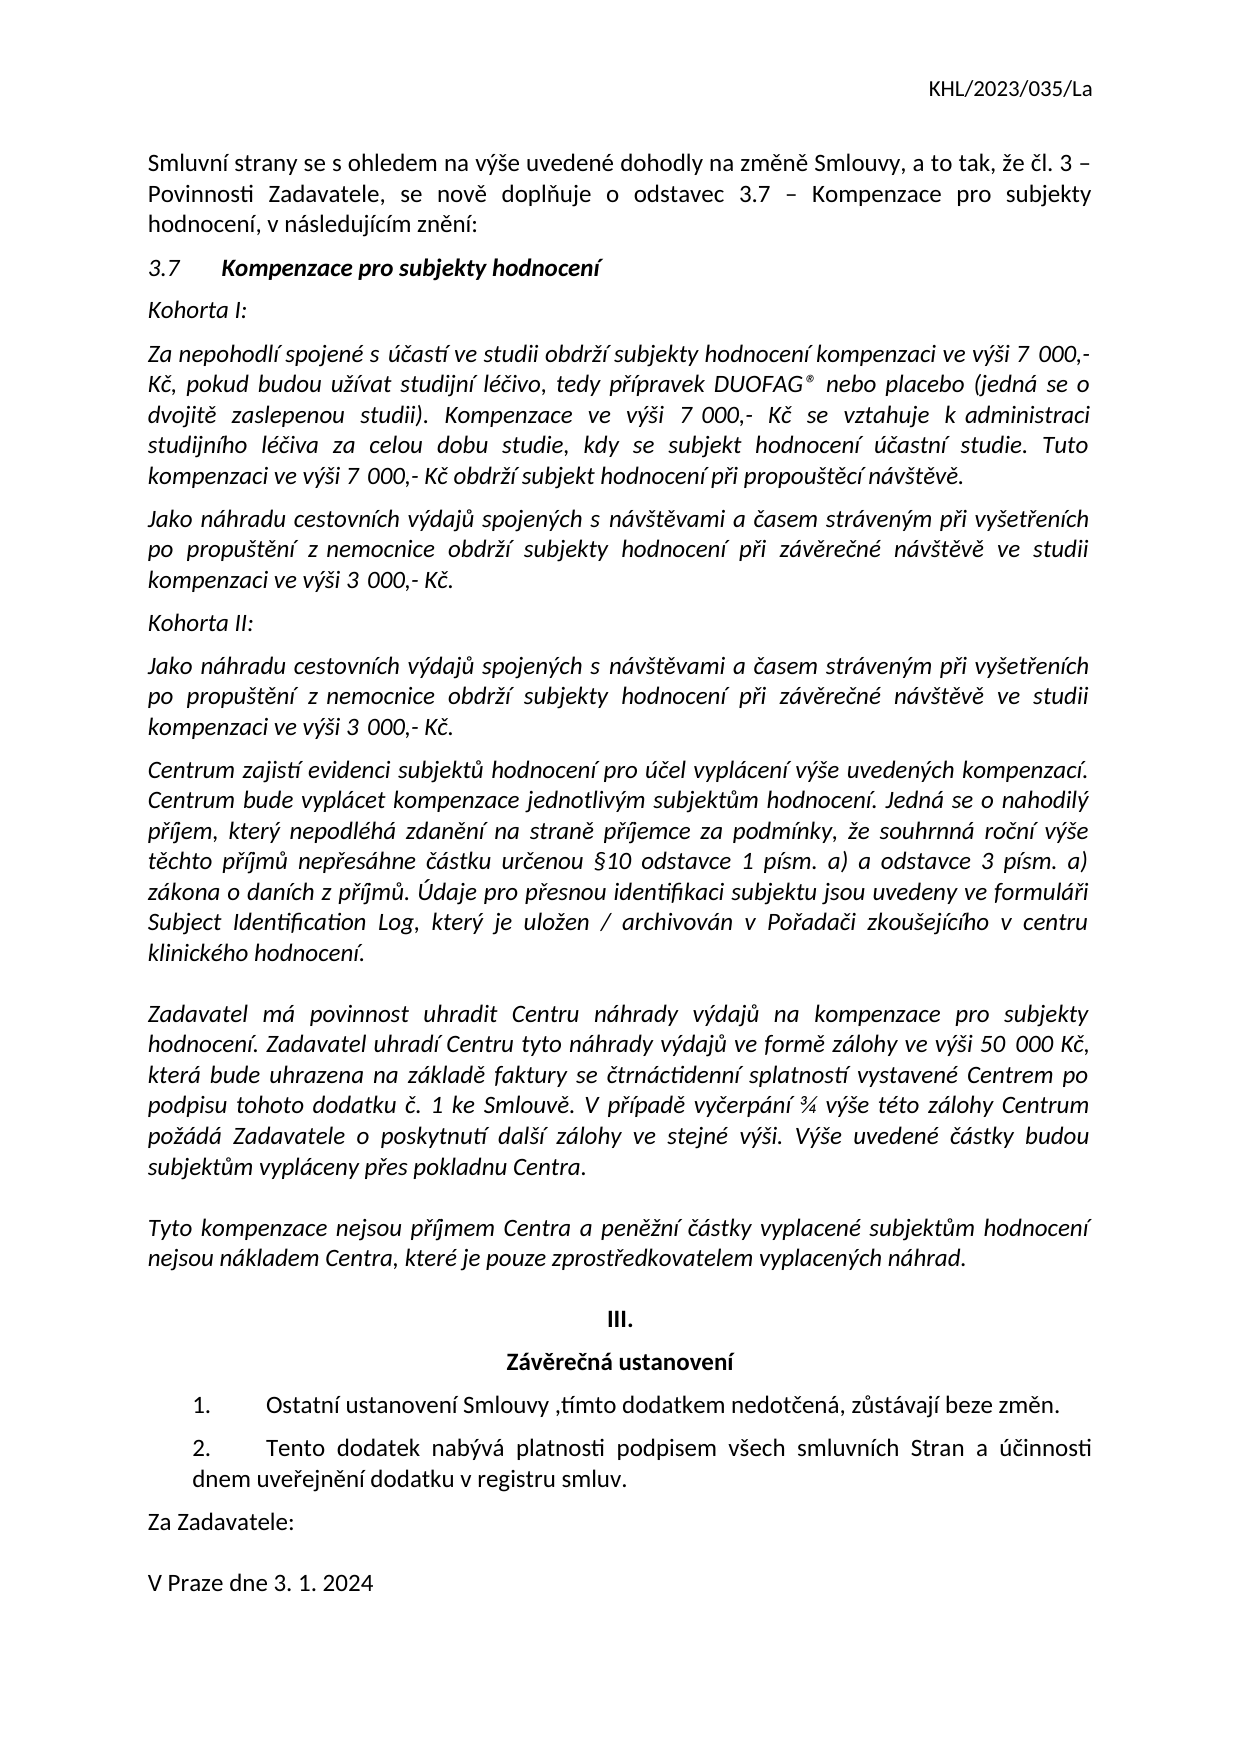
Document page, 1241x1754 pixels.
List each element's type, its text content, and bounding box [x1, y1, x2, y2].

text Kohorta I: [148, 295, 1093, 325]
text III. [148, 1303, 1093, 1334]
text V Praze dne 3. 1. 2024 [148, 1567, 1093, 1597]
list Tento dodatek nabývá platnosti podpisem všech smluvních Stran a účinnosti dnem uveřejnění dodatku v registru smluv. [192, 1432, 1093, 1493]
text Za nepohodlí spojené s účastí ve studii obdrží subjekty hodnocení kompenzaci ve výši 7 000,- Kč, pokud budou užívat studijní léčivo, tedy přípravek DUOFAG® nebo placebo (jedná se o dvojitě zaslepenou studii). Kompenzace ve výši 7 000,- Kč se vztahuje k administraci studijního léčiva za celou dobu studie, kdy se subjekt hodnocení účastní studie. Tuto kompenzaci ve výši 7 000,- Kč obdrží subjekt hodnocení při propouštěcí návštěvě. [148, 338, 1093, 490]
text Jako náhradu cestovních výdajů spojených s návštěvami a časem stráveným při vyšetřeních po propuštění z nemocnice obdrží subjekty hodnocení při závěrečné návštěvě ve studii kompenzaci ve výši 3 000,- Kč. [148, 650, 1093, 741]
text Kohorta II: [148, 607, 1093, 637]
text 3.7 Kompenzace pro subjekty hodnocení [148, 252, 1093, 282]
text Centrum zajistí evidenci subjektů hodnocení pro účel vyplácení výše uvedených kompenzací. Centrum bude vyplácet kompenzace jednotlivým subjektům hodnocení. Jedná se o nahodilý příjem, který nepodléhá zdanění na straně příjemce za podmínky, že souhrnná roční výše těchto příjmů nepřesáhne částku určenou §10 odstavce 1 písm. a) a odstavce 3 písm. a) zákona o daních z příjmů. Údaje pro přesnou identifikaci subjektu jsou uvedeny ve formuláři Subject Identification Log, který je uložen / archivován v Pořadači zkoušejícího v centru klinického hodnocení. [148, 754, 1093, 968]
text Tyto kompenzace nejsou příjmem Centra a peněžní částky vyplacené subjektům hodnocení nejsou nákladem Centra, které je pouze zprostředkovatelem vyplacených náhrad. [148, 1212, 1093, 1273]
text Závěrečná ustanovení [148, 1346, 1093, 1377]
text Jako náhradu cestovních výdajů spojených s návštěvami a časem stráveným při vyšetřeních po propuštění z nemocnice obdrží subjekty hodnocení při závěrečné návštěvě ve studii kompenzaci ve výši 3 000,- Kč. [148, 503, 1093, 594]
text Za Zadavatele: [148, 1506, 1093, 1536]
text Zadavatel má povinnost uhradit Centru náhrady výdajů na kompenzace pro subjekty hodnocení. Zadavatel uhradí Centru tyto náhrady výdajů ve formě zálohy ve výši 50 000 Kč, která bude uhrazena na základě faktury se čtrnáctidenní splatností vystavené Centrem po podpisu tohoto dodatku č. 1 ke Smlouvě. V případě vyčerpání ¾ výše této zálohy Centrum požádá Zadavatele o poskytnutí další zálohy ve stejné výši. Výše uvedené částky budou subjektům vypláceny přes pokladnu Centra. [148, 998, 1093, 1181]
list Ostatní ustanovení Smlouvy ,tímto dodatkem nedotčená, zůstávají beze změn. [192, 1389, 1093, 1420]
text Smluvní strany se s ohledem na výše uvedené dohodly na změně Smlouvy, a to tak, že čl. 3 – Povinnosti Zadavatele, se nově doplňuje o odstavec 3.7 – Kompenzace pro subjekty hodnocení, v následujícím znění: [148, 148, 1093, 239]
